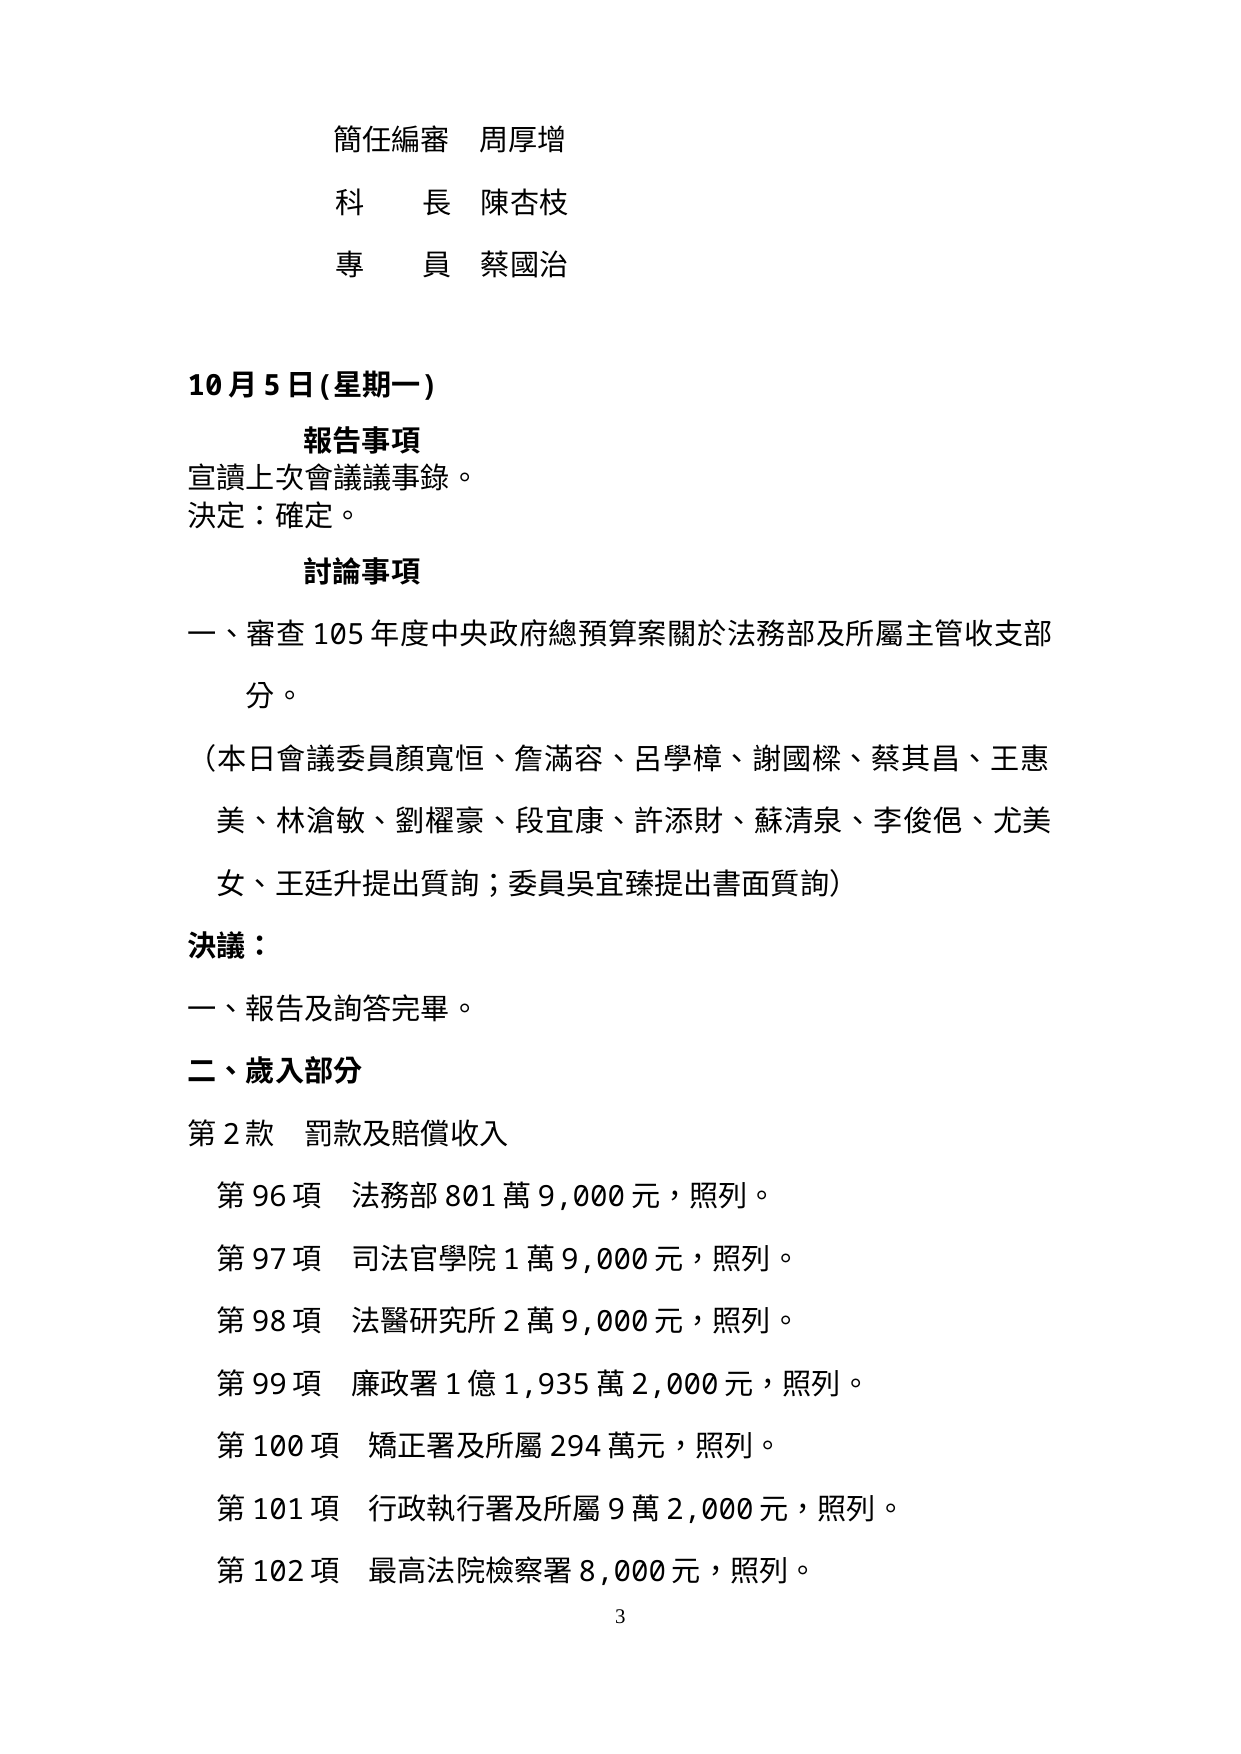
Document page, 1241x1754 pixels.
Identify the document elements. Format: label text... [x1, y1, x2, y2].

text （本日會議委員顏寬恒、詹滿容、呂學樟、謝國樑、蔡其昌、王惠美、林滄敏、劉櫂豪、段宜康、許添財、蘇清泉、李俊俋、尤美女、王廷升提出質詢；委員吳宜臻提出書面質詢） [187, 715, 1053, 902]
text 簡任編審 周厚增 [187, 96, 1053, 159]
text 第2款 罰款及賠償收入 [187, 1090, 1053, 1152]
text 第97項 司法官學院1萬9,000元，照列。 [217, 1215, 1053, 1277]
text 專 員 蔡國治 [187, 221, 1053, 284]
text 第100項 矯正署及所屬294萬元，照列。 [217, 1402, 1053, 1465]
text 第99項 廉政署1億1,935萬2,000元，照列。 [217, 1340, 1053, 1402]
text 一、審查105年度中央政府總預算案關於法務部及所屬主管收支部分。 [187, 590, 1053, 715]
text 一、報告及詢答完畢。 [187, 965, 1053, 1027]
text 科 長 陳杏枝 [187, 159, 1053, 221]
text 報告事項 [187, 421, 1053, 459]
text 10月5日(星期一) [187, 365, 1053, 402]
text 第101項 行政執行署及所屬9萬2,000元，照列。 [217, 1465, 1053, 1527]
text 二、歲入部分 [187, 1027, 1053, 1090]
text 宣讀上次會議議事錄。 [187, 459, 1053, 496]
text 討論事項 [187, 552, 1053, 590]
text 第98項 法醫研究所2萬9,000元，照列。 [217, 1277, 1053, 1340]
text 決定：確定。 [187, 496, 1053, 534]
text 決議： [187, 902, 1053, 965]
text 第96項 法務部801萬9,000元，照列。 [217, 1152, 1053, 1215]
text 第102項 最高法院檢察署8,000元，照列。 [217, 1527, 1053, 1590]
